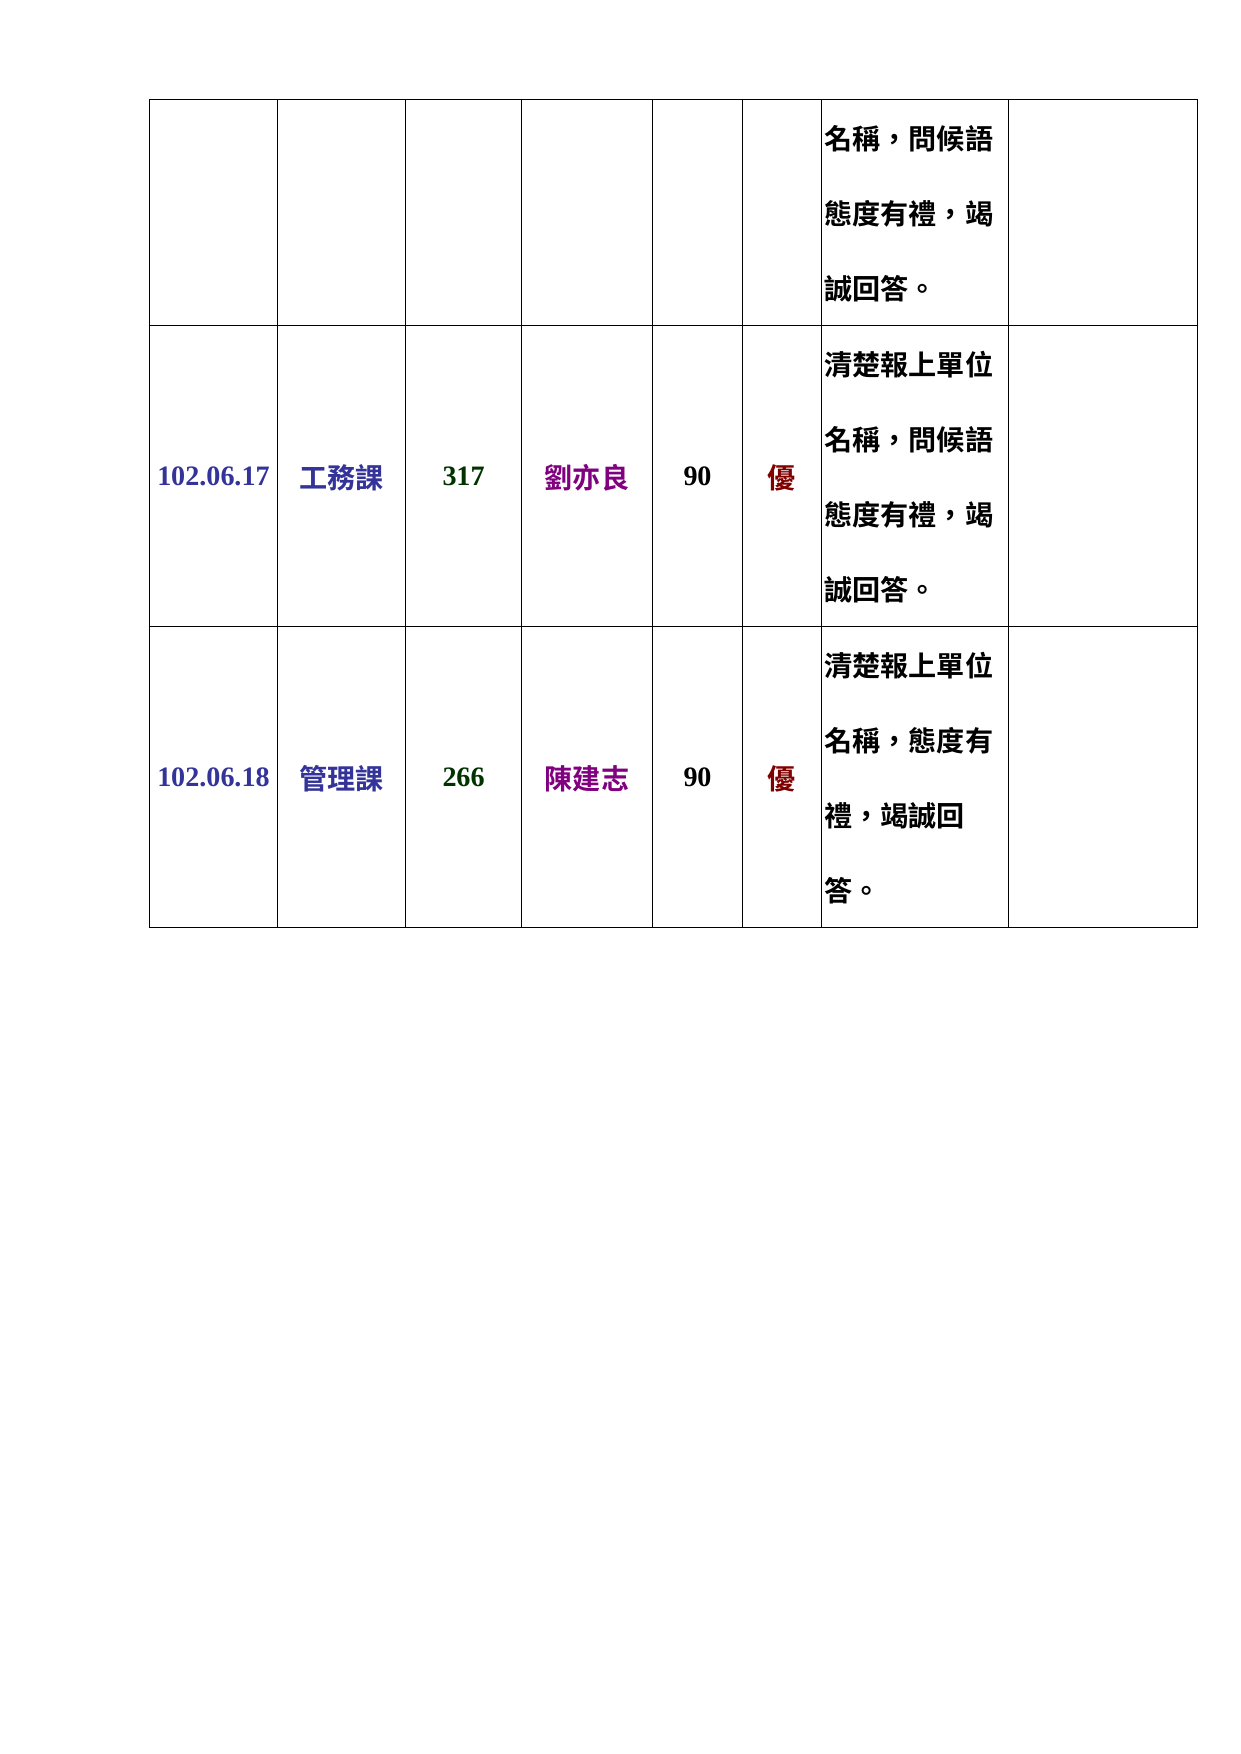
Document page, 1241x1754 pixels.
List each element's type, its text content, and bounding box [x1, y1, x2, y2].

table_cell [1009, 100, 1197, 325]
table_cell 266 [406, 627, 521, 927]
table_cell [150, 100, 277, 325]
table_cell 清楚報上單位名稱，態度有禮，竭誠回答。 [822, 627, 1008, 927]
table_cell 劉亦良 [522, 326, 652, 626]
table_cell 90 [653, 627, 742, 927]
table_cell [743, 100, 821, 325]
table_cell [1009, 326, 1197, 626]
table_cell [406, 100, 521, 325]
table_cell 90 [653, 326, 742, 626]
table_cell [522, 100, 652, 325]
table_cell 管理課 [278, 627, 405, 927]
table_cell 陳建志 [522, 627, 652, 927]
table_cell 317 [406, 326, 521, 626]
table_cell 清楚報上單位名稱，問候語態度有禮，竭誠回答。 [822, 326, 1008, 626]
table_cell 工務課 [278, 326, 405, 626]
table_cell 102.06.18 [150, 627, 277, 927]
table_cell 名稱，問候語態度有禮，竭誠回答。 [822, 100, 1008, 325]
table_cell [278, 100, 405, 325]
table_cell 102.06.17 [150, 326, 277, 626]
table_cell [1009, 627, 1197, 927]
table_cell [653, 100, 742, 325]
table_cell 優 [743, 326, 821, 626]
table_cell 優 [743, 627, 821, 927]
